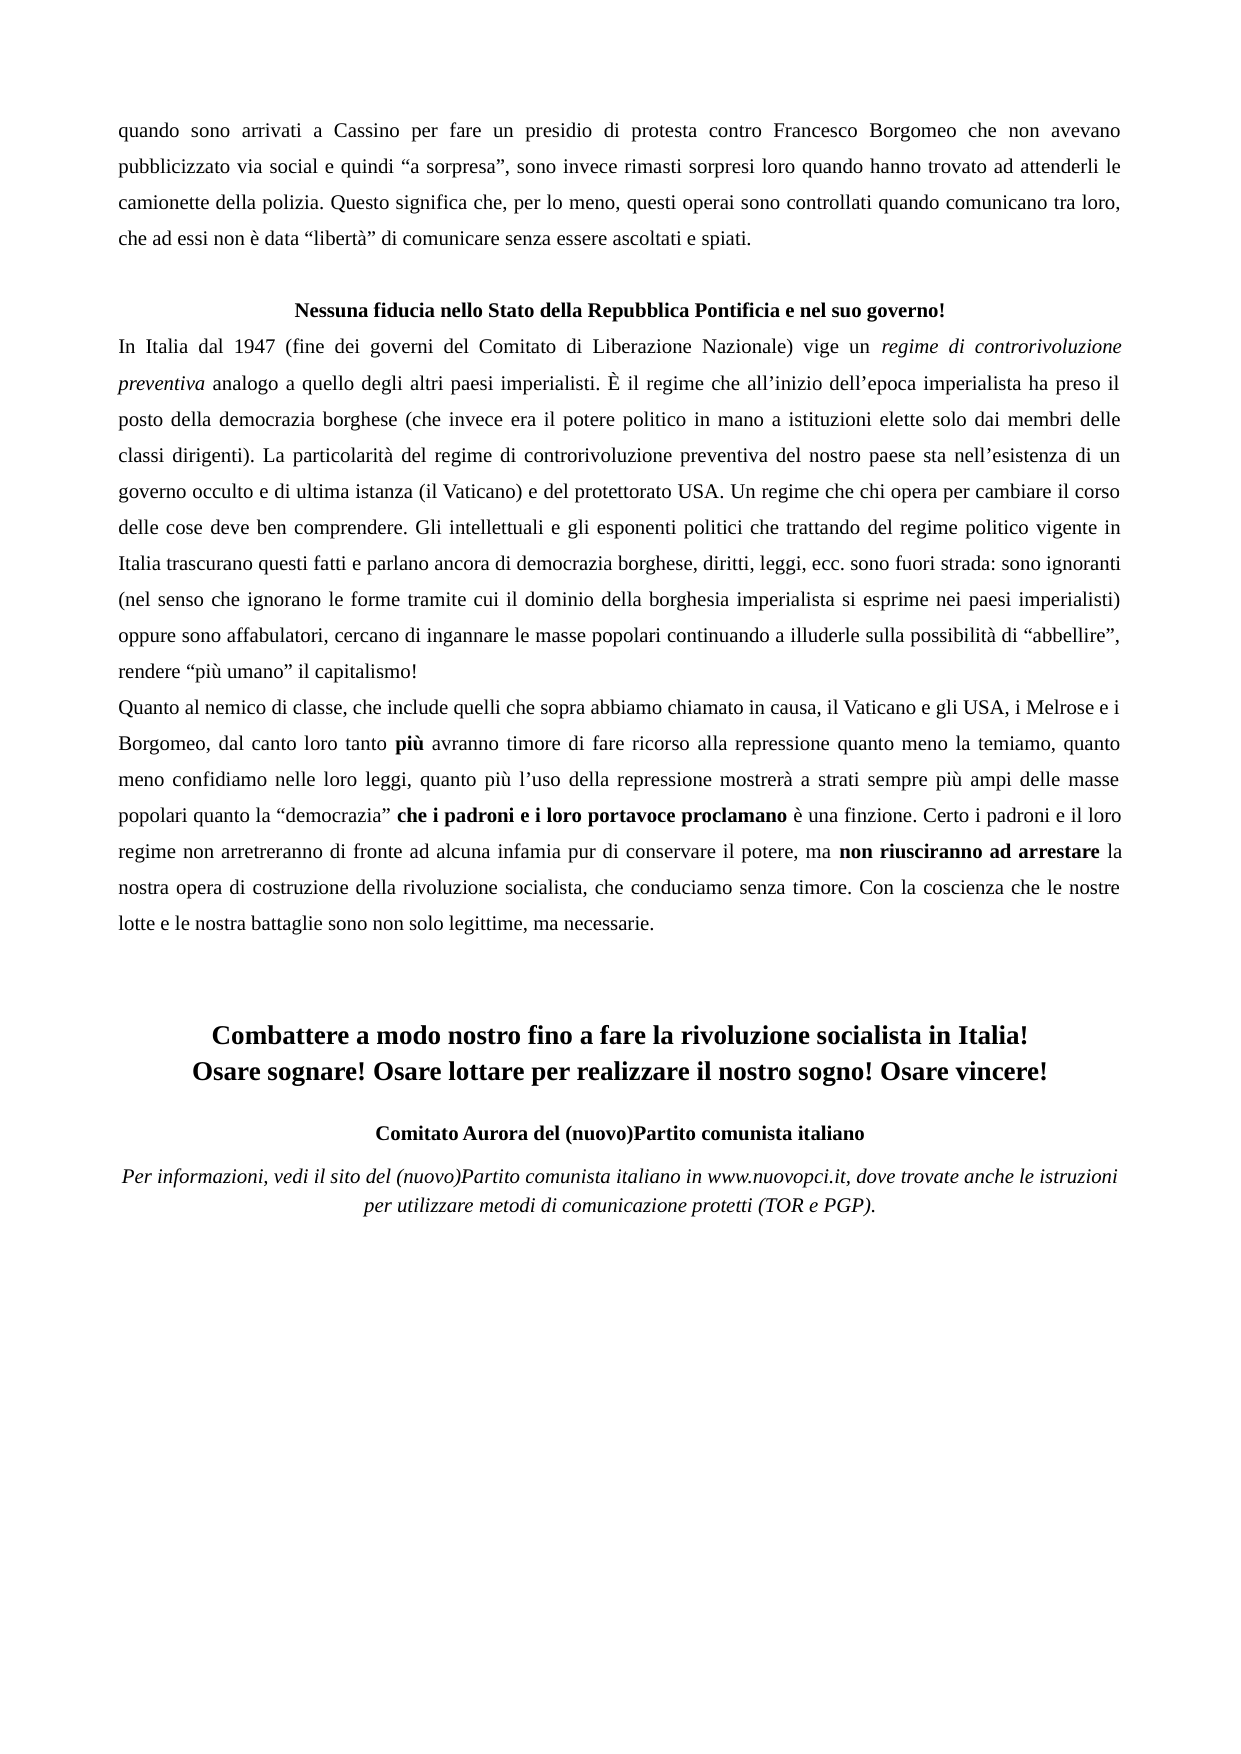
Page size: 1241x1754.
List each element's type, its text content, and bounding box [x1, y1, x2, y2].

text Nessuna fiducia nello Stato della Repubblica Pontificia e nel suo governo! [118, 298, 1122, 322]
text Per informazioni, vedi il sito del (nuovo)Partito comunista italiano in www.nuovopci.it, dove trovate anche le istruzioni per utilizzare metodi di comunicazione protetti (TOR e PGP). [118, 1164, 1122, 1217]
text In Italia dal 1947 (fine dei governi del Comitato di Liberazione Nazionale) vige un regime di controrivoluzione preventiva analogo a quello degli altri paesi imperialisti. È il regime che all’inizio dell’epoca imperialista ha preso il posto della democrazia borghese (che invece era il potere politico in mano a istituzioni elette solo dai membri delle classi dirigenti). La particolarità del regime di controrivoluzione preventiva del nostro paese sta nell’esistenza di un governo occulto e di ultima istanza (il Vaticano) e del protettorato USA. Un regime che chi opera per cambiare il corso delle cose deve ben comprendere. Gli intellettuali e gli esponenti politici che trattando del regime politico vigente in Italia trascurano questi fatti e parlano ancora di democrazia borghese, diritti, leggi, ecc. sono fuori strada: sono ignoranti (nel senso che ignorano le forme tramite cui il dominio della borghesia imperialista si esprime nei paesi imperialisti) oppure sono affabulatori, cercano di ingannare le masse popolari continuando a illuderle sulla possibilità di “abbellire”, rendere “più umano” il capitalismo! [118, 334, 1122, 683]
text Osare sognare! Osare lottare per realizzare il nostro sogno! Osare vincere! [118, 1055, 1122, 1086]
text quando sono arrivati a Cassino per fare un presidio di protesta contro Francesco Borgomeo che non avevano pubblicizzato via social e quindi “a sorpresa”, sono invece rimasti sorpresi loro quando hanno trovato ad attenderli le camionette della polizia. Questo significa che, per lo meno, questi operai sono controllati quando comunicano tra loro, che ad essi non è data “libertà” di comunicare senza essere ascoltati e spiati. [118, 118, 1122, 250]
text Quanto al nemico di classe, che include quelli che sopra abbiamo chiamato in causa, il Vaticano e gli USA, i Melrose e i Borgomeo, dal canto loro tanto più avranno timore di fare ricorso alla repressione quanto meno la temiamo, quanto meno confidiamo nelle loro leggi, quanto più l’uso della repressione mostrerà a strati sempre più ampi delle masse popolari quanto la “democrazia” che i padroni e i loro portavoce proclamano è una finzione. Certo i padroni e il loro regime non arretreranno di fronte ad alcuna infamia pur di conservare il potere, ma non riusciranno ad arrestare la nostra opera di costruzione della rivoluzione socialista, che conduciamo senza timore. Con la coscienza che le nostre lotte e le nostra battaglie sono non solo legittime, ma necessarie. [118, 695, 1122, 935]
text Combattere a modo nostro fino a fare la rivoluzione socialista in Italia! [118, 1019, 1122, 1050]
text Comitato Aurora del (nuovo)Partito comunista italiano [118, 1121, 1122, 1145]
